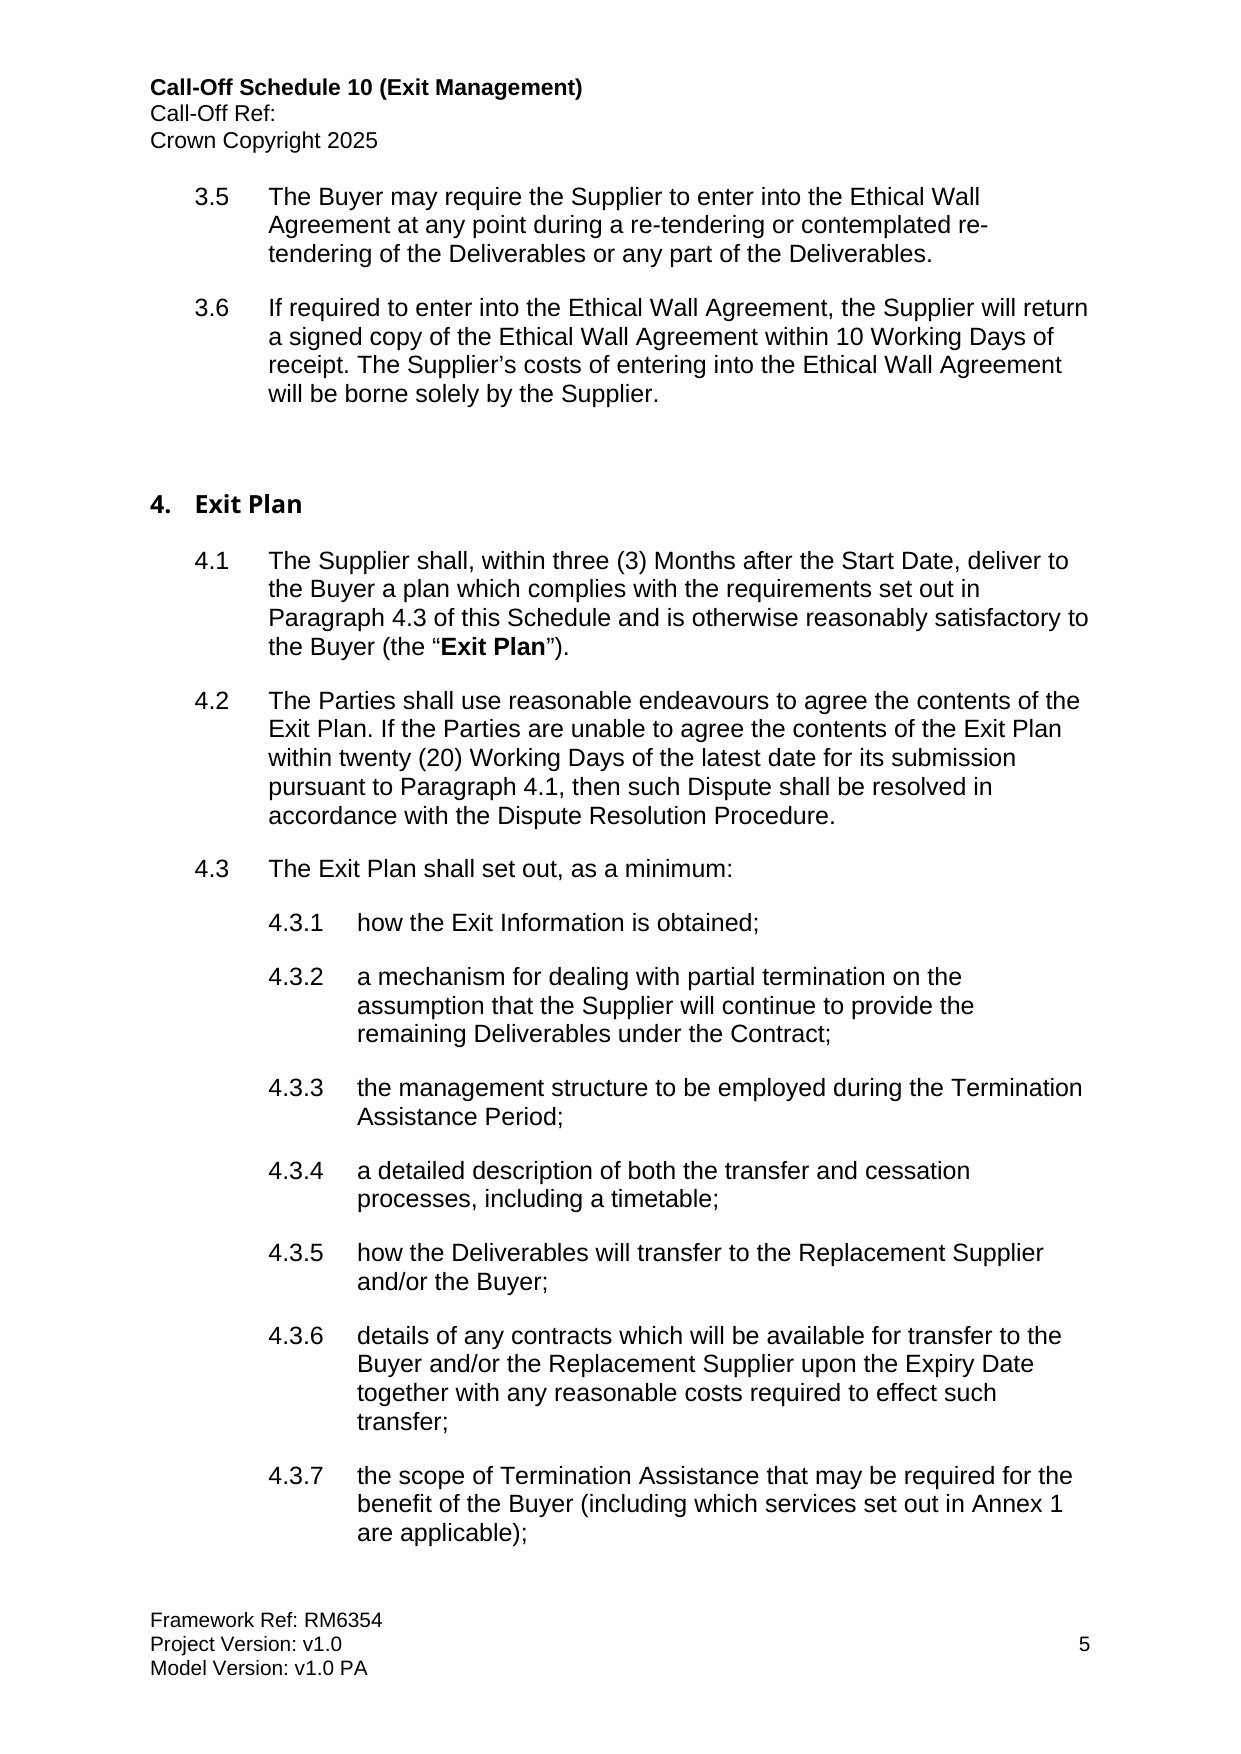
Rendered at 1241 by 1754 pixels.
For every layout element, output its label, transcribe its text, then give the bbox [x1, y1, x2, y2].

list the management structure to be employed during the Termination Assistance Period; [268, 1073, 1090, 1131]
list If required to enter into the Ethical Wall Agreement, the Supplier will return a signed copy of the Ethical Wall Agreement within 10 Working Days of receipt. The Supplier’s costs of entering into the Ethical Wall Agreement will be borne solely by the Supplier. [194, 293, 1090, 408]
list The Supplier shall, within three (3) Months after the Start Date, deliver to the Buyer a plan which complies with the requirements set out in Paragraph 4.3 of this Schedule and is otherwise reasonably satisfactory to the Buyer (the “Exit Plan”). [194, 546, 1090, 661]
list Exit Plan [150, 487, 1090, 521]
list a detailed description of both the transfer and cessation processes, including a timetable; [268, 1156, 1090, 1213]
list how the Deliverables will transfer to the Replacement Supplier and/or the Buyer; [268, 1238, 1090, 1296]
list The Buyer may require the Supplier to enter into the Ethical Wall Agreement at any point during a re-tendering or contemplated re-tendering of the Deliverables or any part of the Deliverables. [194, 182, 1090, 268]
list details of any contracts which will be available for transfer to the Buyer and/or the Replacement Supplier upon the Expiry Date together with any reasonable costs required to effect such transfer; [268, 1321, 1090, 1436]
list The Parties shall use reasonable endeavours to agree the contents of the Exit Plan. If the Parties are unable to agree the contents of the Exit Plan within twenty (20) Working Days of the latest date for its submission pursuant to Paragraph 4.1, then such Dispute shall be resolved in accordance with the Dispute Resolution Procedure. [194, 686, 1090, 829]
list a mechanism for dealing with partial termination on the assumption that the Supplier will continue to provide the remaining Deliverables under the Contract; [268, 962, 1090, 1048]
list the scope of Termination Assistance that may be required for the benefit of the Buyer (including which services set out in Annex 1 are applicable); [268, 1461, 1090, 1547]
list how the Exit Information is obtained; [268, 908, 1090, 937]
list The Exit Plan shall set out, as a minimum: [194, 854, 1090, 883]
